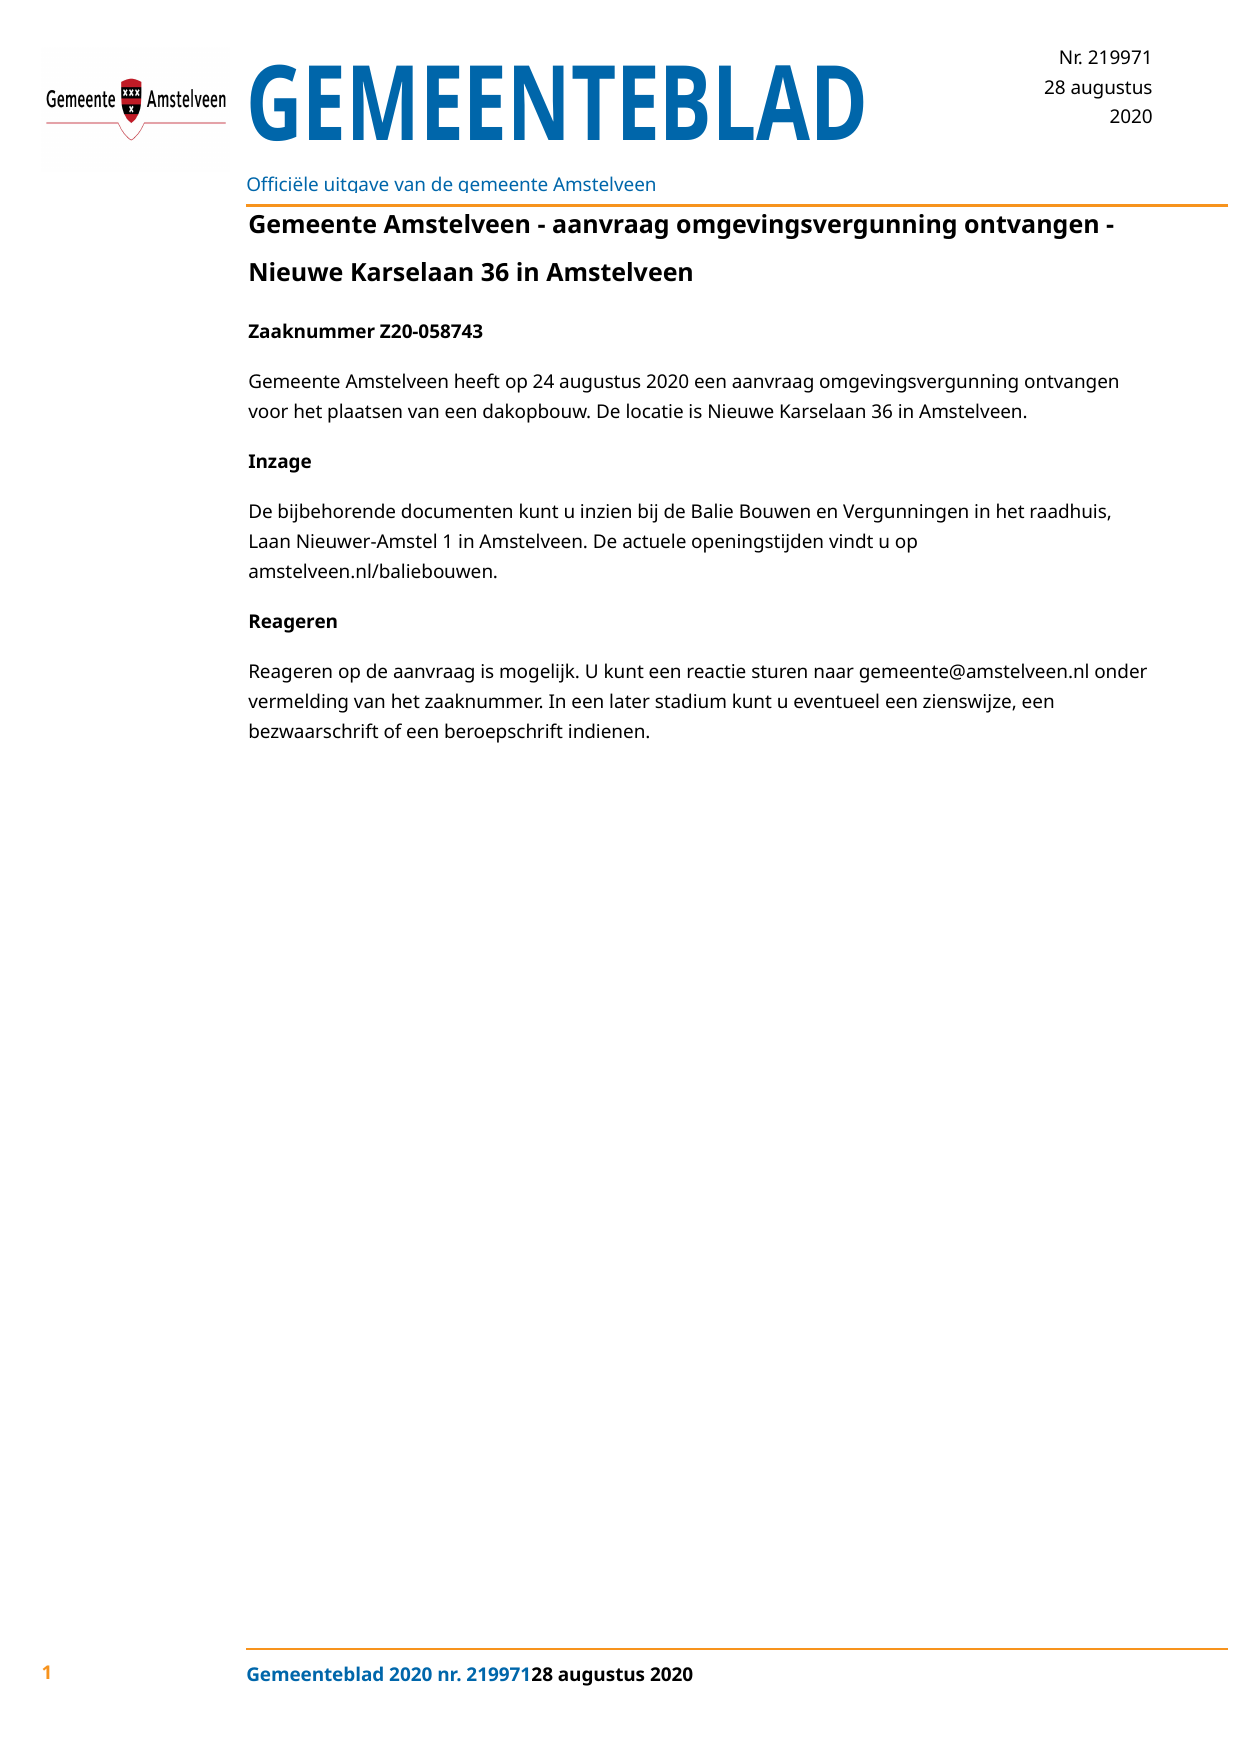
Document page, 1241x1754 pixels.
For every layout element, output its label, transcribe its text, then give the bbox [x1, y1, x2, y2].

text Inzage [248, 448, 1152, 474]
text Gemeente Amstelveen heeft op 24 augustus 2020 een aanvraag omgevingsvergunning ontvangen voor het plaatsen van een dakopbouw. De locatie is Nieuwe Karselaan 36 in Amstelveen. [248, 368, 1152, 424]
picture [41, 47, 231, 172]
text Reageren op de aanvraag is mogelijk. U kunt een reactie sturen naar gemeente@amstelveen.nl onder vermelding van het zaaknummer. In een later stadium kunt u eventueel een zienswijze, een bezwaarschrift of een beroepschrift indienen. [248, 659, 1152, 744]
text Gemeente Amstelveen - aanvraag omgevingsvergunning ontvangen - Nieuwe Karselaan 36 in Amstelveen [248, 207, 1152, 288]
text Reageren [248, 608, 1152, 634]
text De bijbehorende documenten kunt u inzien bij de Balie Bouwen en Vergunningen in het raadhuis, Laan Nieuwer-Amstel 1 in Amstelveen. De actuele openingstijden vindt u op amstelveen.nl/baliebouwen. [248, 499, 1152, 584]
text Zaaknummer Z20-058743 [248, 318, 1152, 344]
